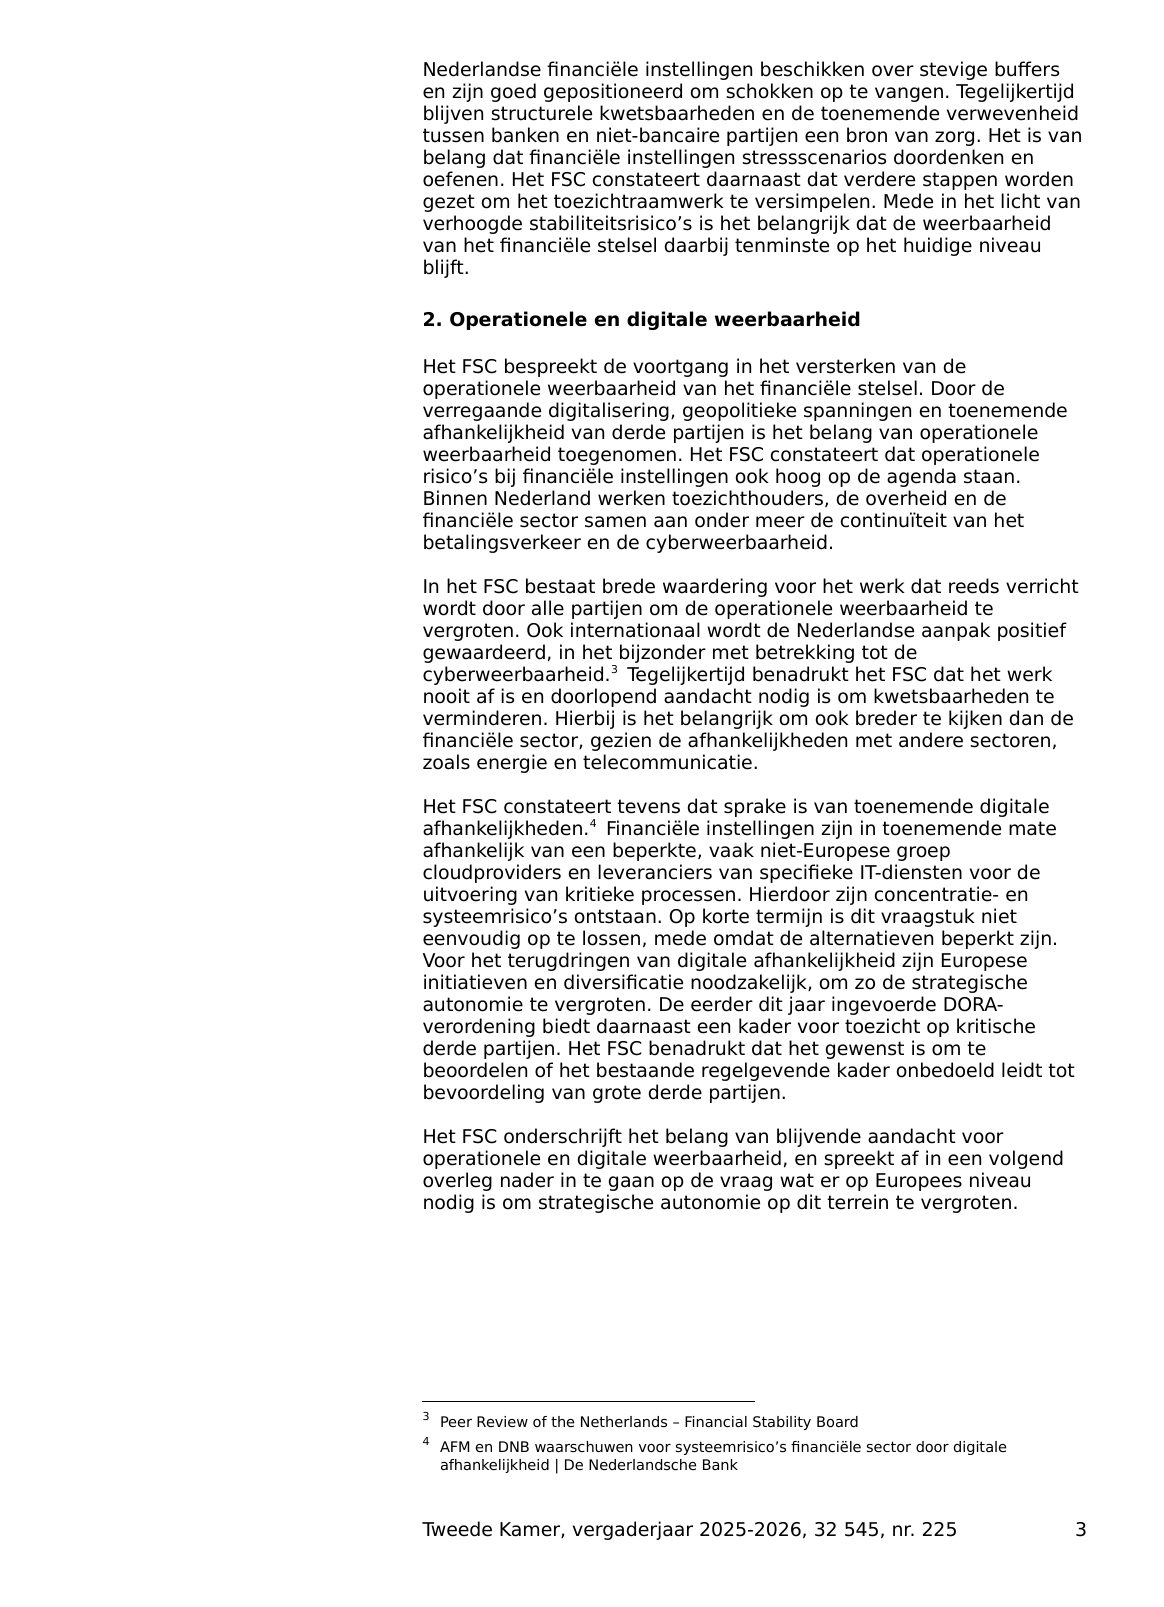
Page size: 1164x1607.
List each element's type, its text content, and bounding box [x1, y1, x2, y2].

text In het FSC bestaat brede waardering voor het werk dat reeds verricht wordt door alle partijen om de operationele weerbaarheid te vergroten. Ook internationaal wordt de Nederlandse aanpak positief gewaardeerd, in het bijzonder met betrekking tot de cyberweerbaarheid. Tegelijkertijd benadrukt het FSC dat het werk nooit af is en doorlopend aandacht nodig is om kwetsbaarheden te verminderen. Hierbij is het belangrijk om ook breder te kijken dan de financiële sector, gezien de afhankelijkheden met andere sectoren, zoals energie en telecommunicatie. [422, 576, 1087, 774]
text Het FSC onderschrijft het belang van blijvende aandacht voor operationele en digitale weerbaarheid, en spreekt af in een volgend overleg nader in te gaan op de vraag wat er op Europees niveau nodig is om strategische autonomie op dit terrein te vergroten. [422, 1126, 1087, 1214]
text Het FSC constateert tevens dat sprake is van toenemende digitale afhankelijkheden. Financiële instellingen zijn in toenemende mate afhankelijk van een beperkte, vaak niet-Europese groep cloudproviders en leveranciers van specifieke IT-diensten voor de uitvoering van kritieke processen. Hierdoor zijn concentratie- en systeemrisico’s ontstaan. Op korte termijn is dit vraagstuk niet eenvoudig op te lossen, mede omdat de alternatieven beperkt zijn. Voor het terugdringen van digitale afhankelijkheid zijn Europese initiatieven en diversificatie noodzakelijk, om zo de strategische autonomie te vergroten. De eerder dit jaar ingevoerde DORA-verordening biedt daarnaast een kader voor toezicht op kritische derde partijen. Het FSC benadrukt dat het gewenst is om te beoordelen of het bestaande regelgevende kader onbedoeld leidt tot bevoordeling van grote derde partijen. [422, 796, 1087, 1103]
subtitle 2. Operationele en digitale weerbaarheid [422, 309, 1087, 331]
text Nederlandse financiële instellingen beschikken over stevige buffers en zijn goed gepositioneerd om schokken op te vangen. Tegelijkertijd blijven structurele kwetsbaarheden en de toenemende verwevenheid tussen banken en niet-bancaire partijen een bron van zorg. Het is van belang dat financiële instellingen stressscenarios doordenken en oefenen. Het FSC constateert daarnaast dat verdere stappen worden gezet om het toezichtraamwerk te versimpelen. Mede in het licht van verhoogde stabiliteitsrisico’s is het belangrijk dat de weerbaarheid van het financiële stelsel daarbij tenminste op het huidige niveau blijft. [422, 59, 1087, 279]
text Het FSC bespreekt de voortgang in het versterken van de operationele weerbaarheid van het financiële stelsel. Door de verregaande digitalisering, geopolitieke spanningen en toenemende afhankelijkheid van derde partijen is het belang van operationele weerbaarheid toegenomen. Het FSC constateert dat operationele risico’s bij financiële instellingen ook hoog op de agenda staan. Binnen Nederland werken toezichthouders, de overheid en de financiële sector samen aan onder meer de continuïteit van het betalingsverkeer en de cyberweerbaarheid. [422, 356, 1087, 554]
text Peer Review of the Netherlands – Financial Stability Board [422, 1410, 1087, 1432]
text AFM en DNB waarschuwen voor systeemrisico’s financiële sector door digitale afhankelijkheid | De Nederlandsche Bank [422, 1435, 1087, 1474]
